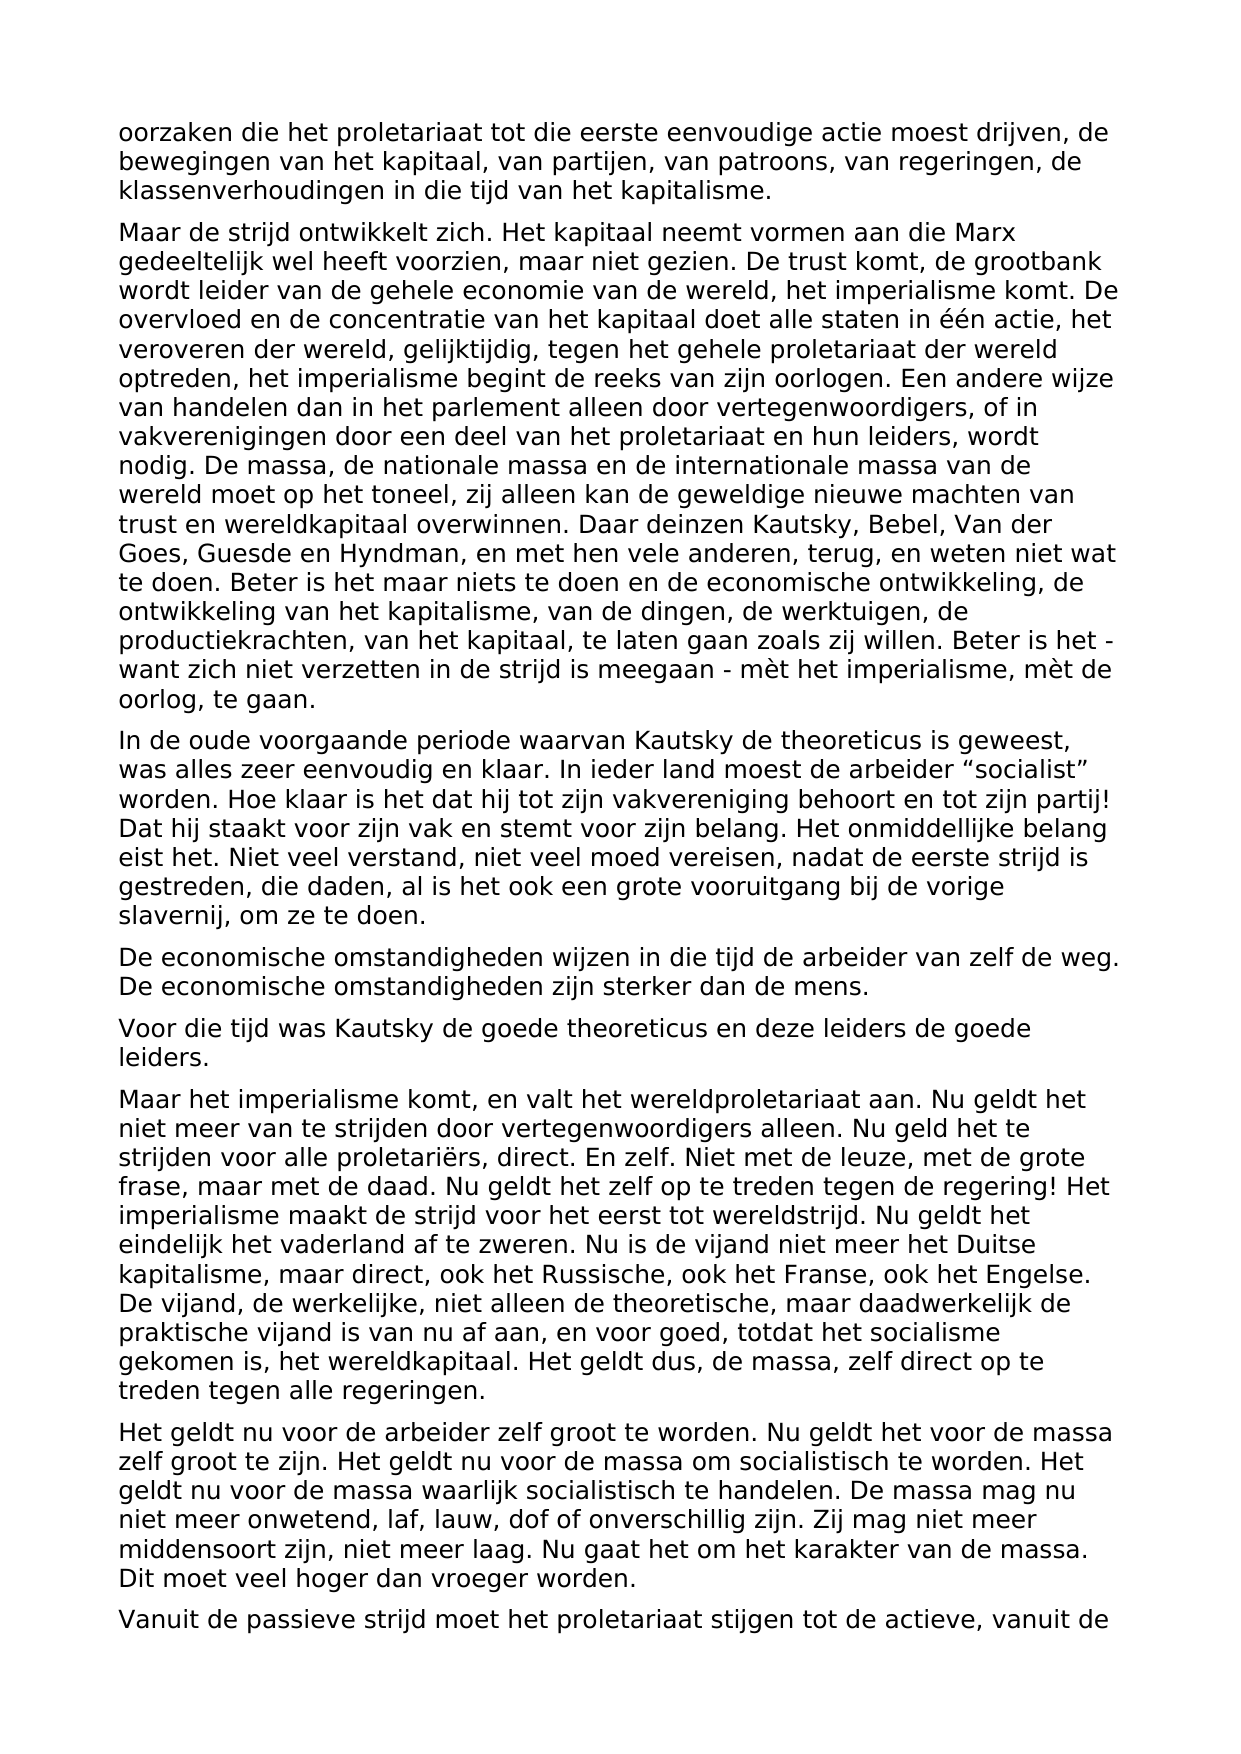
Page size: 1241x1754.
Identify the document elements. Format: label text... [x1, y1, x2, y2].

text Het geldt nu voor de arbeider zelf groot te worden. Nu geldt het voor de massa zelf groot te zijn. Het geldt nu voor de massa om socialistisch te worden. Het geldt nu voor de massa waarlijk socialistisch te handelen. De massa mag nu niet meer onwetend, laf, lauw, dof of onverschillig zijn. Zij mag niet meer middensoort zijn, niet meer laag. Nu gaat het om het karakter van de massa. Dit moet veel hoger dan vroeger worden. [118, 1418, 1122, 1593]
text In de oude voorgaande periode waarvan Kautsky de theoreticus is geweest, was alles zeer eenvoudig en klaar. In ieder land moest de arbeider “socialist” worden. Hoe klaar is het dat hij tot zijn vakvereniging behoort en tot zijn partij! Dat hij staakt voor zijn vak en stemt voor zijn belang. Het onmiddellijke belang eist het. Niet veel verstand, niet veel moed vereisen, nadat de eerste strijd is gestreden, die daden, al is het ook een grote vooruitgang bij de vorige slavernij, om ze te doen. [118, 726, 1122, 931]
text Voor die tijd was Kautsky de goede theoreticus en deze leiders de goede leiders. [118, 1014, 1122, 1072]
text oorzaken die het proletariaat tot die eerste eenvoudige actie moest drijven, de bewegingen van het kapitaal, van partijen, van patroons, van regeringen, de klassenverhoudingen in die tijd van het kapitalisme. [118, 118, 1122, 206]
text Maar het imperialisme komt, en valt het wereldproletariaat aan. Nu geldt het niet meer van te strijden door vertegenwoordigers alleen. Nu geld het te strijden voor alle proletariërs, direct. En zelf. Niet met de leuze, met de grote frase, maar met de daad. Nu geldt het zelf op te treden tegen de regering! Het imperialisme maakt de strijd voor het eerst tot wereldstrijd. Nu geldt het eindelijk het vaderland af te zweren. Nu is de vijand niet meer het Duitse kapitalisme, maar direct, ook het Russische, ook het Franse, ook het Engelse. De vijand, de werkelijke, niet alleen de theoretische, maar daadwerkelijk de praktische vijand is van nu af aan, en voor goed, totdat het socialisme gekomen is, het wereldkapitaal. Het geldt dus, de massa, zelf direct op te treden tegen alle regeringen. [118, 1085, 1122, 1406]
text Vanuit de passieve strijd moet het proletariaat stijgen tot de actieve, vanuit de [118, 1606, 1122, 1635]
text Maar de strijd ontwikkelt zich. Het kapitaal neemt vormen aan die Marx gedeeltelijk wel heeft voorzien, maar niet gezien. De trust komt, de grootbank wordt leider van de gehele economie van de wereld, het imperialisme komt. De overvloed en de concentratie van het kapitaal doet alle staten in één actie, het veroveren der wereld, gelijktijdig, tegen het gehele proletariaat der wereld optreden, het imperialisme begint de reeks van zijn oorlogen. Een andere wijze van handelen dan in het parlement alleen door vertegenwoordigers, of in vakverenigingen door een deel van het proletariaat en hun leiders, wordt nodig. De massa, de nationale massa en de internationale massa van de wereld moet op het toneel, zij alleen kan de geweldige nieuwe machten van trust en wereldkapitaal overwinnen. Daar deinzen Kautsky, Bebel, Van der Goes, Guesde en Hyndman, en met hen vele anderen, terug, en weten niet wat te doen. Beter is het maar niets te doen en de economische ontwikkeling, de ontwikkeling van het kapitalisme, van de dingen, de werktuigen, de productiekrachten, van het kapitaal, te laten gaan zoals zij willen. Beter is het - want zich niet verzetten in de strijd is meegaan - mèt het imperialisme, mèt de oorlog, te gaan. [118, 218, 1122, 714]
text De economische omstandigheden wijzen in die tijd de arbeider van zelf de weg. De economische omstandigheden zijn sterker dan de mens. [118, 943, 1122, 1001]
